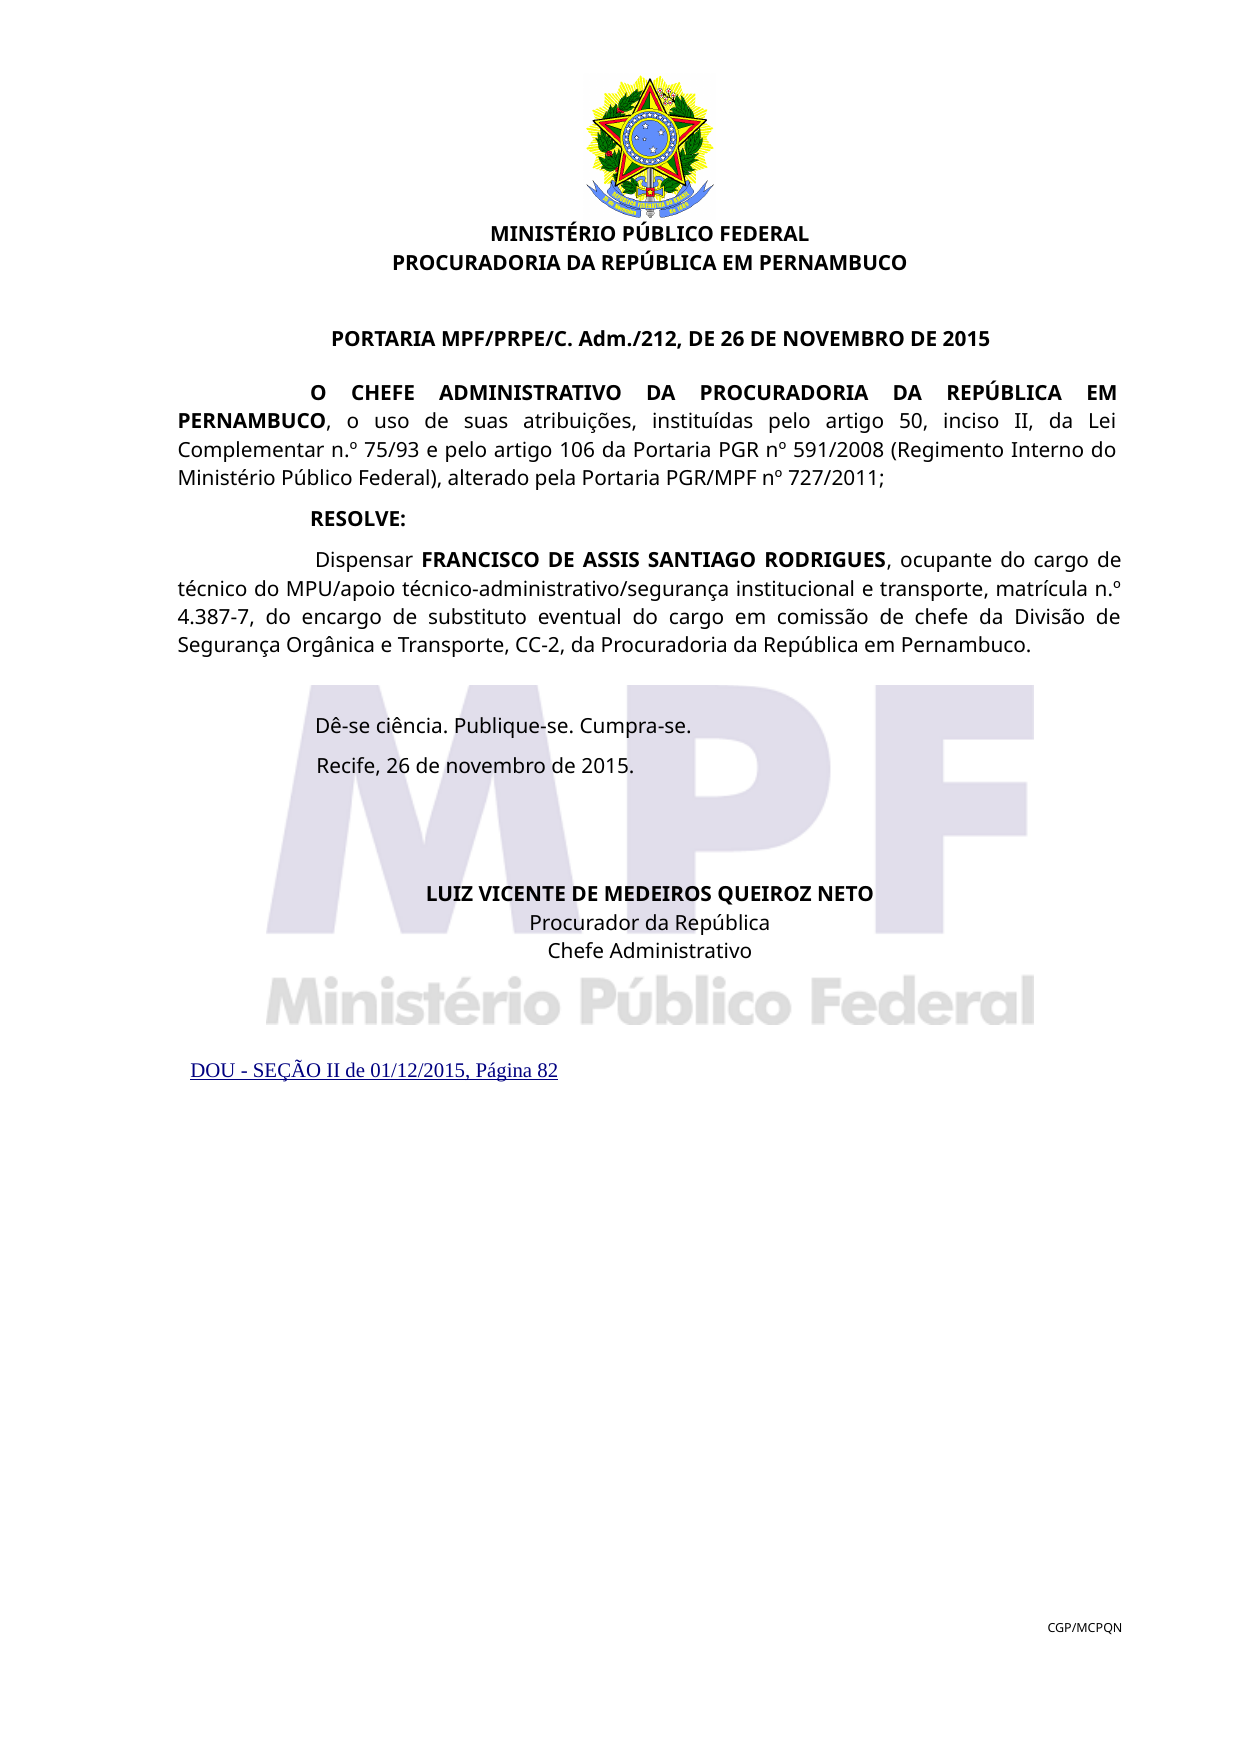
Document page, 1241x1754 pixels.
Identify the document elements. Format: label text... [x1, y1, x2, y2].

text LUIZ VICENTE DE MEDEIROS QUEIROZ NETO [177, 879, 1122, 908]
picture [266, 685, 1034, 711]
picture [266, 965, 1034, 1025]
text Dispensar FRANCISCO DE ASSIS SANTIAGO RODRIGUES, ocupante do cargo de técnico do MPU/apoio técnico-administrativo/segurança institucional e transporte, matrícula n.º 4.387-7, do encargo de substituto eventual do cargo em comissão de chefe da Divisão de Segurança Orgânica e Transporte, CC-2, da Procuradoria da República em Pernambuco. [177, 545, 1122, 659]
text PROCURADORIA DA REPÚBLICA EM PERNAMBUCO [177, 248, 1122, 276]
table_header [177, 1059, 190, 1082]
text Recife, 26 de novembro de 2015. [177, 751, 1122, 779]
text Chefe Administrativo [177, 936, 1122, 965]
picture [266, 779, 1034, 879]
picture [266, 739, 1034, 751]
text O CHEFE ADMINISTRATIVO DA PROCURADORIA DA REPÚBLICA EM PERNAMBUCO, o uso de suas atribuições, instituídas pelo artigo 50, inciso II, da Lei Complementar n.º 75/93 e pelo artigo 106 da Portaria PGR nº 591/2008 (Regimento Interno do Ministério Público Federal), alterado pela Portaria PGR/MPF nº 727/2011; [177, 378, 1118, 492]
text Dê-se ciência. Publique-se. Cumpra-se. [177, 711, 1122, 739]
text Procurador da República [177, 908, 1122, 936]
text MINISTÉRIO PÚBLICO FEDERAL [177, 219, 1122, 248]
table_header DOU - SEÇÃO II de 01/12/2015, Página 82 [190, 1059, 565, 1082]
text RESOLVE: [177, 504, 1118, 533]
subtitle PORTARIA MPF/PRPE/C. Adm./212, DE 26 DE NOVEMBRO DE 2015 [177, 324, 1122, 353]
picture [583, 73, 717, 220]
